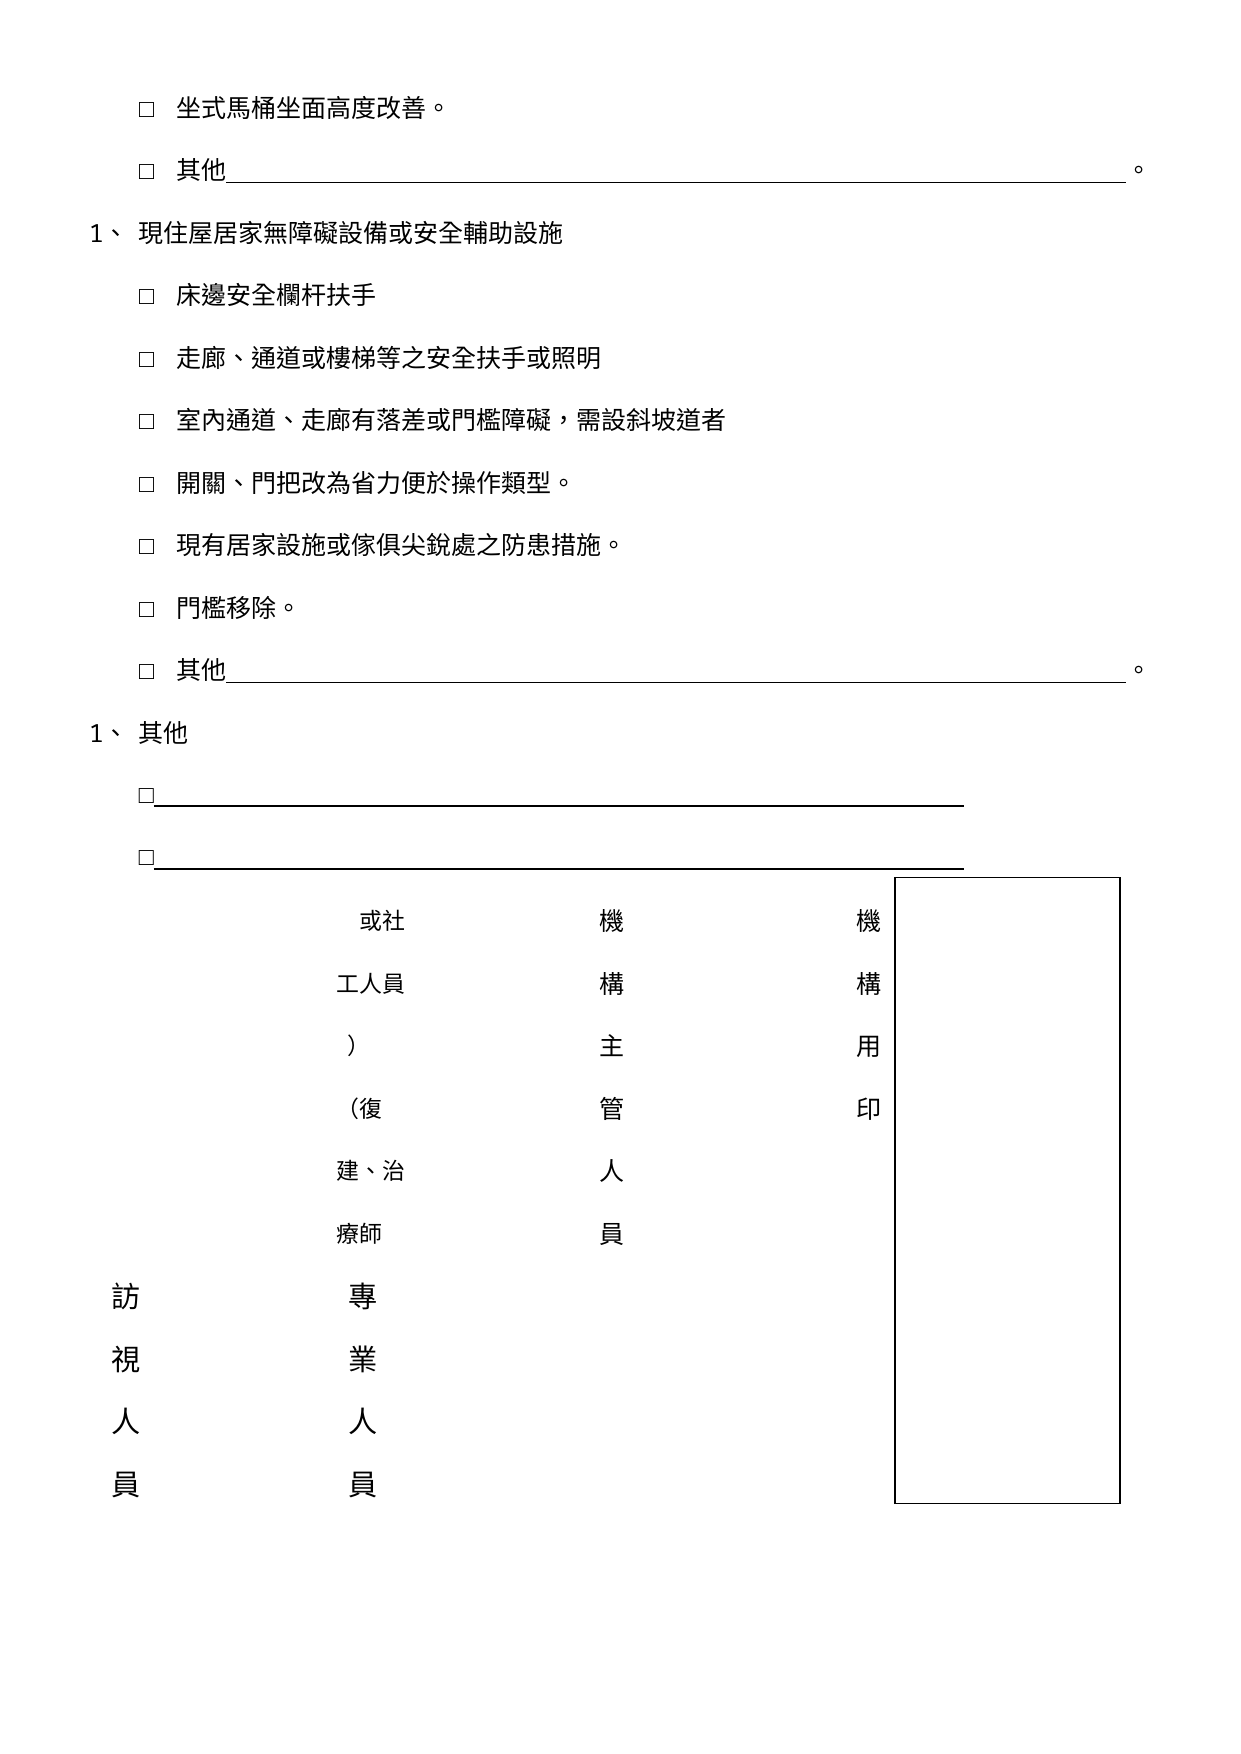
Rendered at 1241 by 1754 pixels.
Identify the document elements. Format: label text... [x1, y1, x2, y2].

list 門檻移除。 [139, 564, 1152, 627]
table_header 或社工人員 ） （復建、治療師 專 業 人 員 [325, 877, 437, 1503]
list 現有居家設施或傢俱尖銳處之防患措施。 [139, 502, 1152, 564]
list 其他 。 [139, 627, 1152, 689]
table_header 訪 視 人 員 [89, 877, 182, 1503]
list 其他 [89, 689, 1152, 752]
table_header [651, 877, 833, 1503]
list 現住屋居家無障礙設備或安全輔助設施 [89, 189, 1152, 252]
table_header [438, 877, 576, 1503]
table_header [183, 877, 325, 1503]
table_header 機構主管人員 [576, 877, 651, 1503]
text □ [139, 752, 1152, 814]
table_header [896, 878, 1119, 1503]
text □ [139, 814, 1152, 877]
list 坐式馬桶坐面高度改善。 [139, 64, 1152, 127]
list 床邊安全欄杆扶手 [139, 252, 1152, 314]
list 其他 。 [139, 127, 1152, 189]
list 室內通道、走廊有落差或門檻障礙，需設斜坡道者 [139, 377, 1152, 439]
list 走廊、通道或樓梯等之安全扶手或照明 [139, 314, 1152, 377]
list 開關、門把改為省力便於操作類型。 [139, 439, 1152, 502]
table_header 機構用印 [833, 877, 894, 1503]
